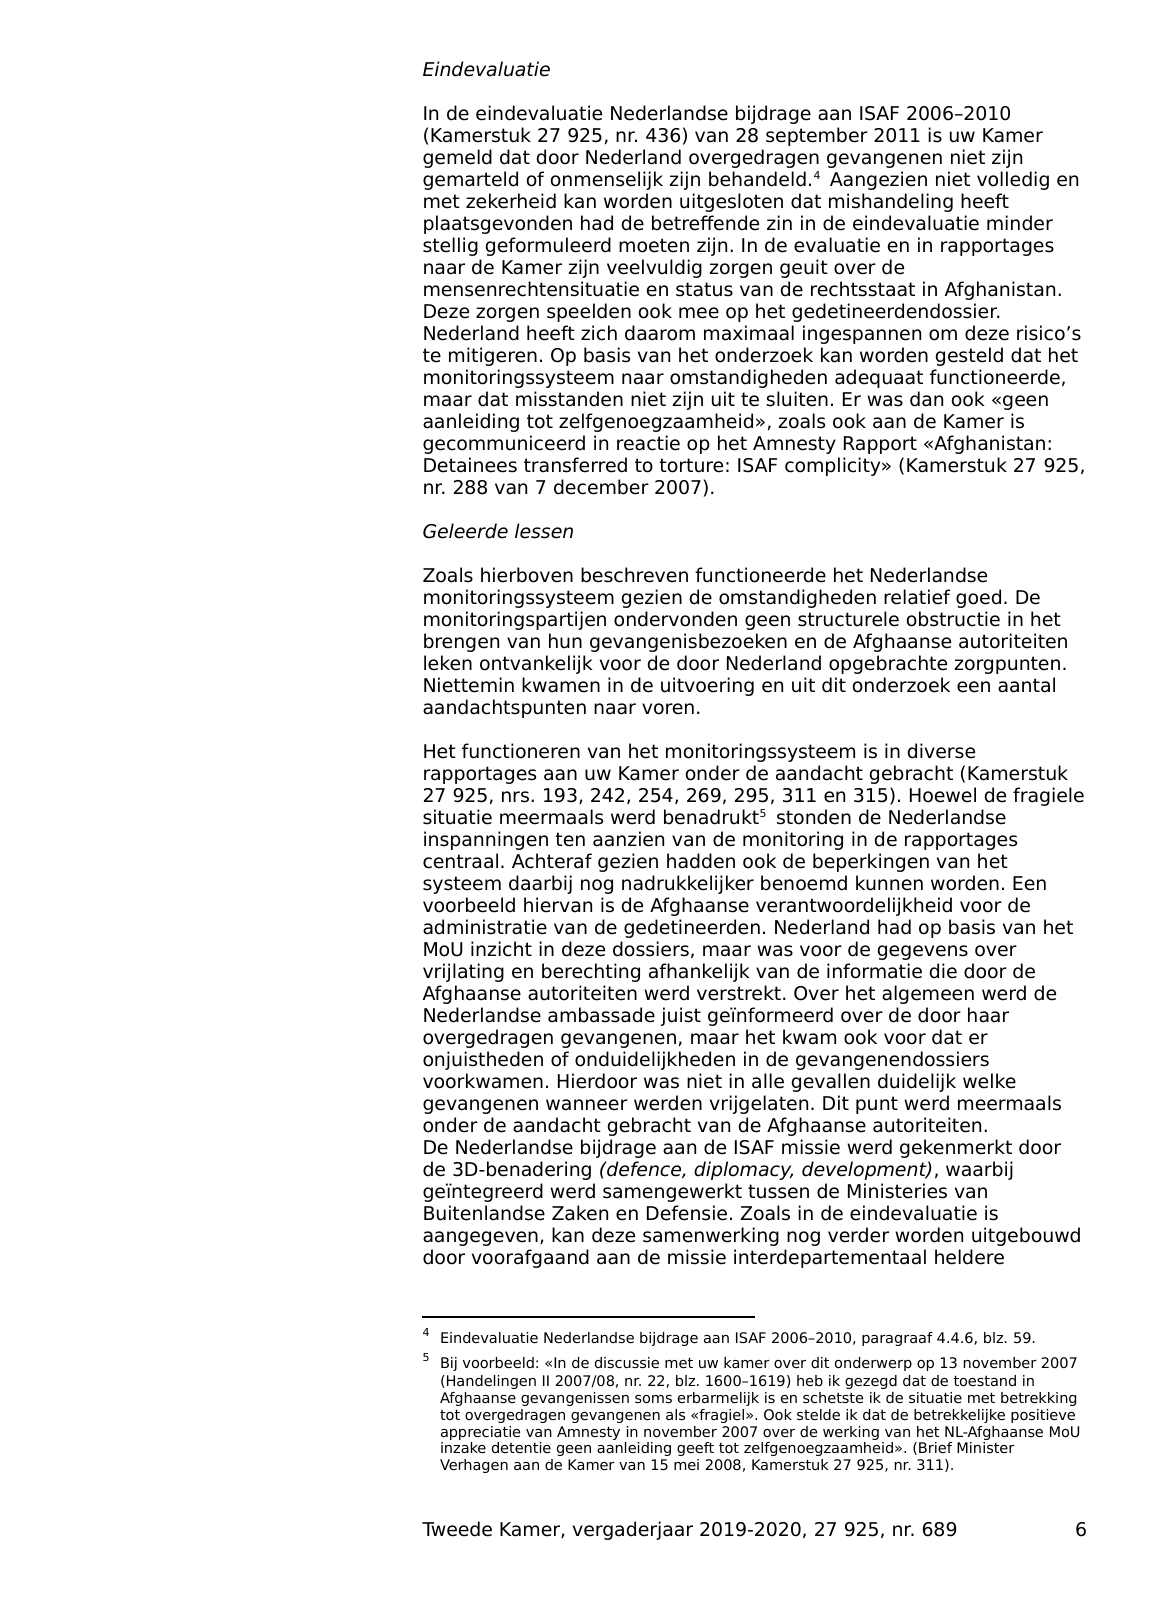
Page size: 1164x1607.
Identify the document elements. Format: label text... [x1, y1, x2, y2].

text In de eindevaluatie Nederlandse bijdrage aan ISAF 2006–2010 (Kamerstuk 27 925, nr. 436) van 28 september 2011 is uw Kamer gemeld dat door Nederland overgedragen gevangenen niet zijn gemarteld of onmenselijk zijn behandeld. Aangezien niet volledig en met zekerheid kan worden uitgesloten dat mishandeling heeft plaatsgevonden had de betreffende zin in de eindevaluatie minder stellig geformuleerd moeten zijn. In de evaluatie en in rapportages naar de Kamer zijn veelvuldig zorgen geuit over de mensenrechtensituatie en status van de rechtsstaat in Afghanistan. Deze zorgen speelden ook mee op het gedetineerdendossier. Nederland heeft zich daarom maximaal ingespannen om deze risico’s te mitigeren. Op basis van het onderzoek kan worden gesteld dat het monitoringssysteem naar omstandigheden adequaat functioneerde, maar dat misstanden niet zijn uit te sluiten. Er was dan ook «geen aanleiding tot zelfgenoegzaamheid», zoals ook aan de Kamer is gecommuniceerd in reactie op het Amnesty Rapport «Afghanistan: Detainees transferred to torture: ISAF complicity» (Kamerstuk 27 925, nr. 288 van 7 december 2007). [422, 103, 1087, 499]
text Zoals hierboven beschreven functioneerde het Nederlandse monitoringssysteem gezien de omstandigheden relatief goed. De monitoringspartijen ondervonden geen structurele obstructie in het brengen van hun gevangenisbezoeken en de Afghaanse autoriteiten leken ontvankelijk voor de door Nederland opgebrachte zorgpunten. Niettemin kwamen in de uitvoering en uit dit onderzoek een aantal aandachtspunten naar voren. [422, 565, 1087, 719]
text Eindevaluatie Nederlandse bijdrage aan ISAF 2006–2010, paragraaf 4.4.6, blz. 59. [422, 1326, 1087, 1348]
subtitle Eindevaluatie [422, 59, 1087, 81]
text De Nederlandse bijdrage aan de ISAF missie werd gekenmerkt door de 3D-benadering (defence, diplomacy, development), waarbij geïntegreerd werd samengewerkt tussen de Ministeries van Buitenlandse Zaken en Defensie. Zoals in de eindevaluatie is aangegeven, kan deze samenwerking nog verder worden uitgebouwd door voorafgaand aan de missie interdepartementaal heldere [422, 1137, 1087, 1269]
text Het functioneren van het monitoringssysteem is in diverse rapportages aan uw Kamer onder de aandacht gebracht (Kamerstuk 27 925, nrs. 193, 242, 254, 269, 295, 311 en 315). Hoewel de fragiele situatie meermaals werd benadrukt stonden de Nederlandse inspanningen ten aanzien van de monitoring in de rapportages centraal. Achteraf gezien hadden ook de beperkingen van het systeem daarbij nog nadrukkelijker benoemd kunnen worden. Een voorbeeld hiervan is de Afghaanse verantwoordelijkheid voor de administratie van de gedetineerden. Nederland had op basis van het MoU inzicht in deze dossiers, maar was voor de gegevens over vrijlating en berechting afhankelijk van de informatie die door de Afghaanse autoriteiten werd verstrekt. Over het algemeen werd de Nederlandse ambassade juist geïnformeerd over de door haar overgedragen gevangenen, maar het kwam ook voor dat er onjuistheden of onduidelijkheden in de gevangenendossiers voorkwamen. Hierdoor was niet in alle gevallen duidelijk welke gevangenen wanneer werden vrijgelaten. Dit punt werd meermaals onder de aandacht gebracht van de Afghaanse autoriteiten. [422, 741, 1087, 1137]
subtitle Geleerde lessen [422, 521, 1087, 543]
text Bij voorbeeld: «In de discussie met uw kamer over dit onderwerp op 13 november 2007 (Handelingen II 2007/08, nr. 22, blz. 1600–1619) heb ik gezegd dat de toestand in Afghaanse gevangenissen soms erbarmelijk is en schetste ik de situatie met betrekking tot overgedragen gevangenen als «fragiel». Ook stelde ik dat de betrekkelijke positieve appreciatie van Amnesty in november 2007 over de werking van het NL-Afghaanse MoU inzake detentie geen aanleiding geeft tot zelfgenoegzaamheid». (Brief Minister Verhagen aan de Kamer van 15 mei 2008, Kamerstuk 27 925, nr. 311). [422, 1351, 1087, 1474]
